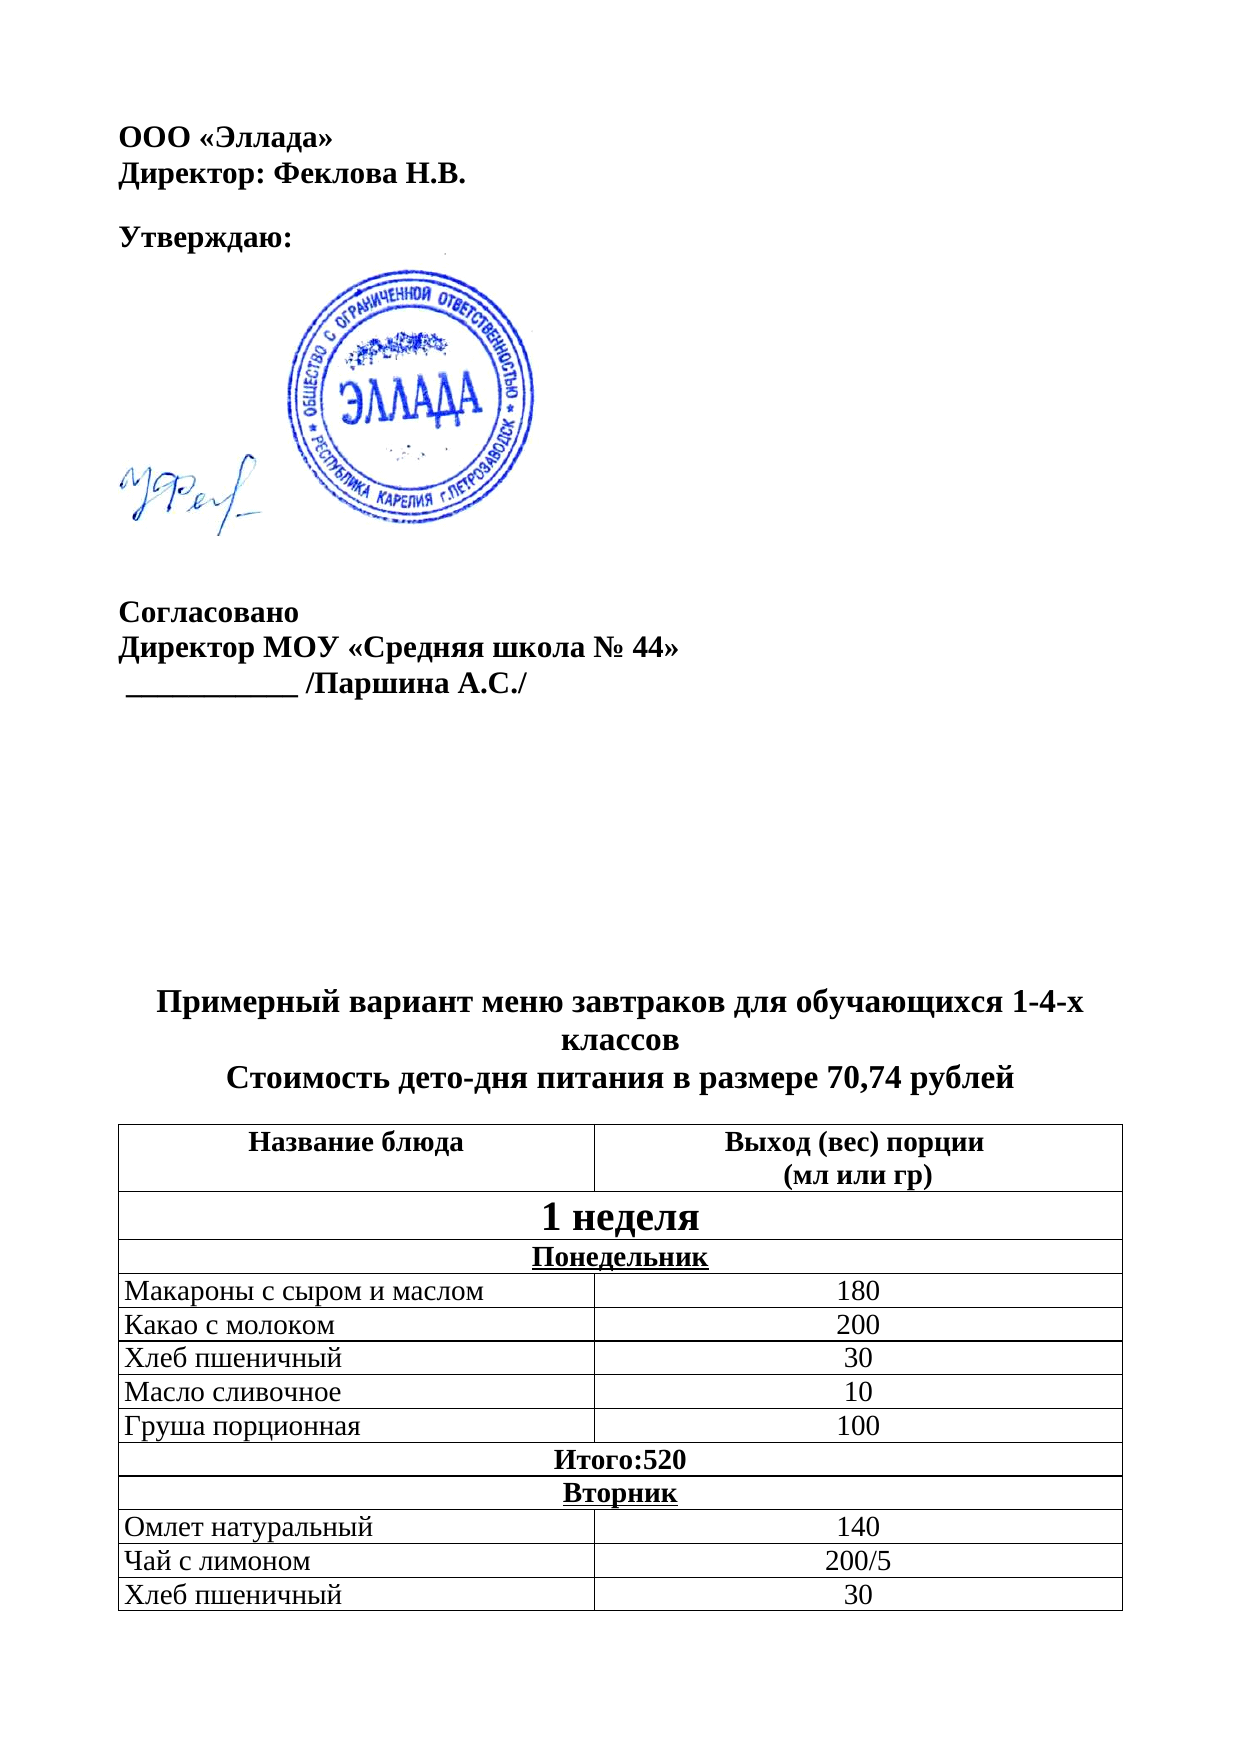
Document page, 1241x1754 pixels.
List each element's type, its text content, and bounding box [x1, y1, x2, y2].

table_cell 200 [595, 1308, 1122, 1340]
text ___________ /Паршина А.С./ [118, 665, 1122, 701]
table_cell Итого:520 [119, 1443, 1122, 1475]
text Стоимость дето-дня питания в размере 70,74 рублей [118, 1057, 1122, 1096]
table_cell 1 неделя [119, 1192, 1122, 1239]
text ООО «Эллада» [118, 118, 1122, 154]
table_cell Груша порционная [119, 1409, 594, 1442]
table_cell 200/5 [595, 1544, 1122, 1577]
table_cell Понедельник [119, 1240, 1122, 1273]
table_cell Хлеб пшеничный [119, 1578, 594, 1610]
table_header Выход (вес) порции (мл или гр) [595, 1125, 1122, 1191]
table_cell Хлеб пшеничный [119, 1342, 594, 1374]
text Утверждаю: [118, 218, 1122, 254]
text Согласовано [118, 593, 1122, 629]
table_cell Омлет натуральный [119, 1510, 594, 1543]
table_cell 180 [595, 1274, 1122, 1307]
table_cell 140 [595, 1510, 1122, 1543]
table_cell Макароны с сыром и маслом [119, 1274, 594, 1307]
text Директор: Феклова Н.В. [118, 154, 1122, 190]
table_cell Вторник [119, 1477, 1122, 1509]
table_cell Какао с молоком [119, 1308, 594, 1340]
table_header Название блюда [119, 1125, 594, 1191]
text Директор МОУ «Средняя школа № 44» [118, 629, 1122, 665]
table_cell Масло сливочное [119, 1375, 594, 1408]
table_cell 30 [595, 1342, 1122, 1374]
table_cell Чай с лимоном [119, 1544, 594, 1577]
table_cell 10 [595, 1375, 1122, 1408]
table_cell 30 [595, 1578, 1122, 1610]
text Примерный вариант меню завтраков для обучающихся 1-4-х классов [118, 981, 1122, 1057]
table_cell 100 [595, 1409, 1122, 1442]
